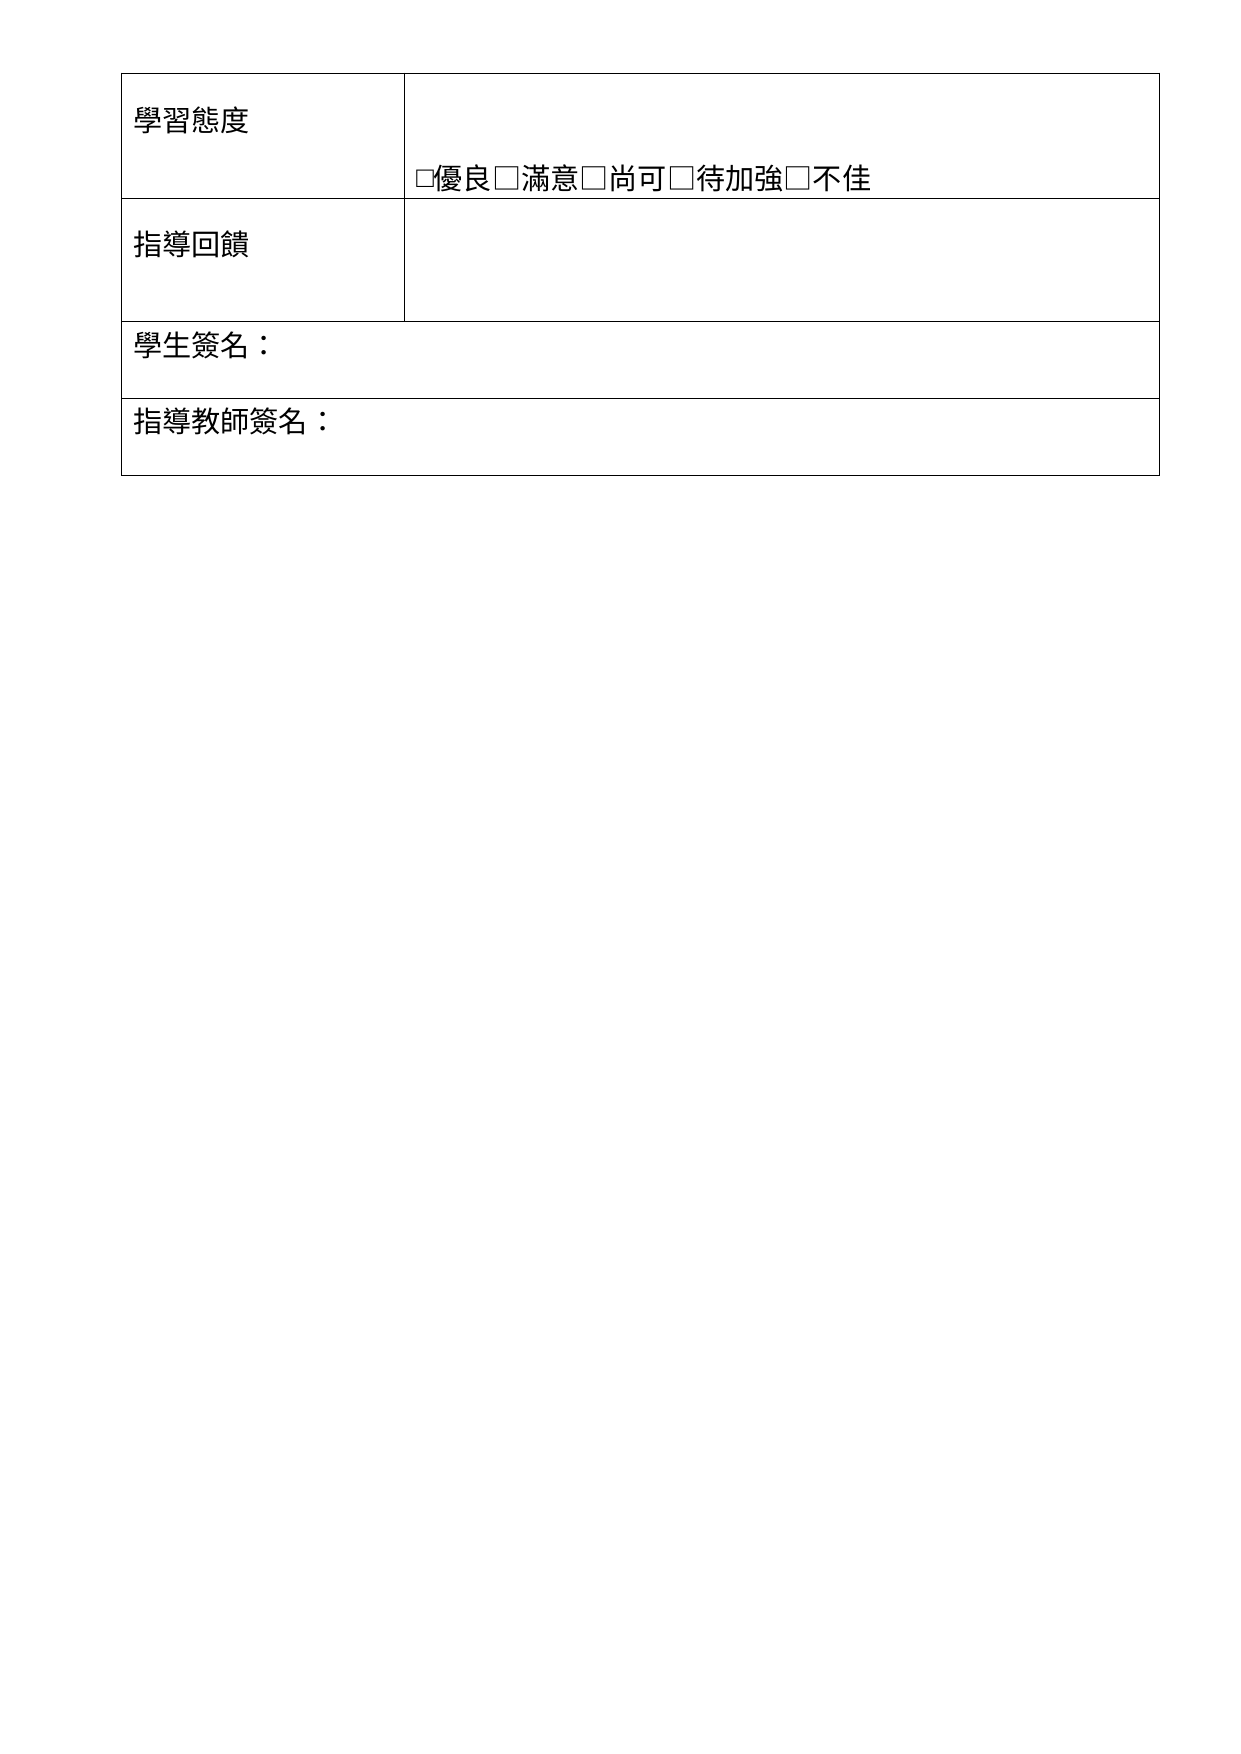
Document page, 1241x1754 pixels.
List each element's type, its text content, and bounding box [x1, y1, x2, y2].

table_cell [405, 199, 1159, 321]
table_cell 學習態度 [122, 74, 404, 197]
table_cell 指導回饋 [122, 199, 404, 321]
table_cell 指導教師簽名： [122, 399, 1159, 474]
table_cell 學生簽名： [122, 322, 1159, 398]
table_cell □優良□滿意□尚可□待加強□不佳 [405, 74, 1159, 197]
